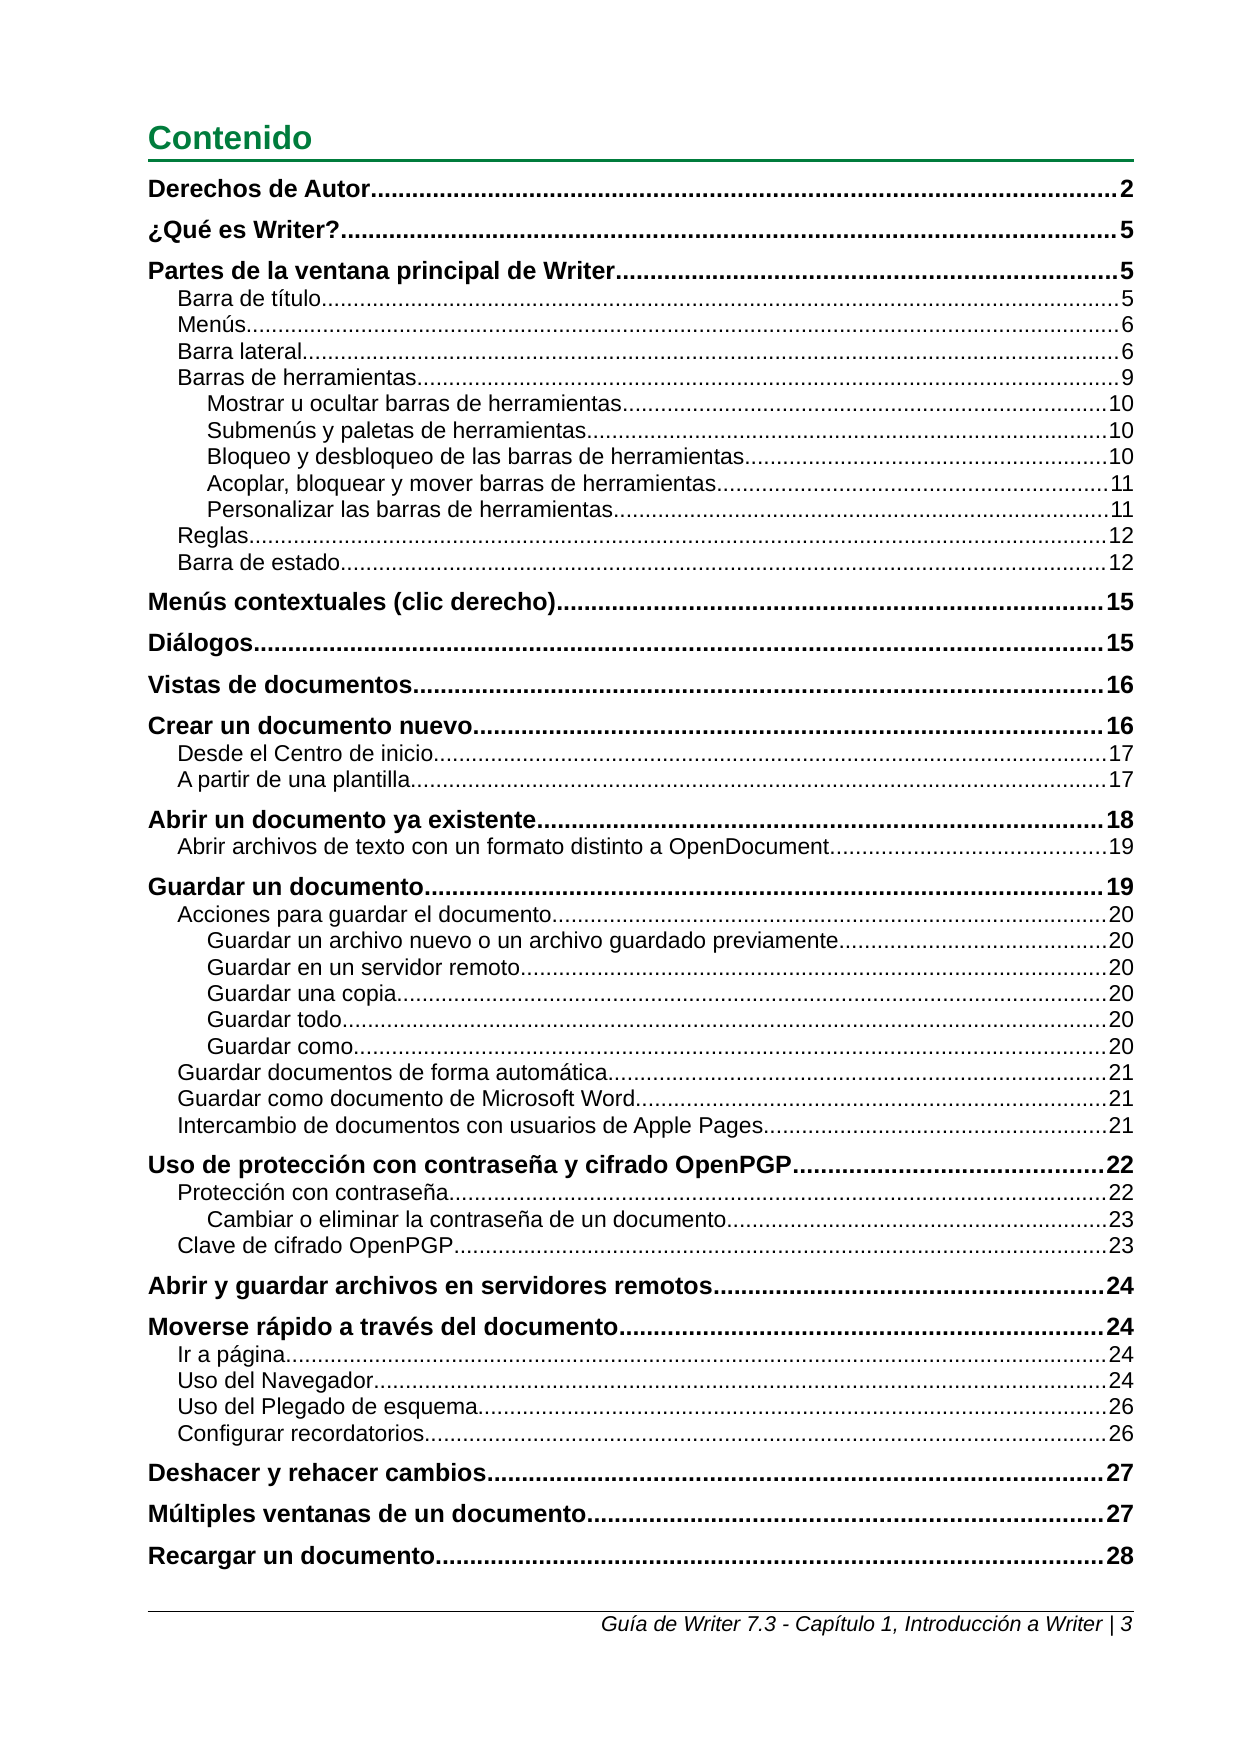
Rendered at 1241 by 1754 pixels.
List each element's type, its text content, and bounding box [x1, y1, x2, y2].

text Configurar recordatorios 26 [177, 1419, 1134, 1446]
text Vistas de documentos 16 [148, 669, 1134, 698]
text Crear un documento nuevo 16 [148, 711, 1134, 739]
text Guardar documentos de forma automática 21 [177, 1059, 1134, 1085]
text Guardar como 20 [207, 1033, 1134, 1059]
text Guardar un documento 19 [148, 872, 1134, 901]
text Protección con contraseña 22 [177, 1179, 1134, 1206]
text Derechos de Autor 2 [148, 174, 1134, 203]
text Barra de estado 12 [177, 548, 1134, 575]
text Reglas 12 [177, 522, 1134, 548]
text Moverse rápido a través del documento 24 [148, 1312, 1134, 1341]
text Clave de cifrado OpenPGP 23 [177, 1232, 1134, 1258]
text ¿Qué es Writer? 5 [148, 215, 1134, 244]
text Partes de la ventana principal de Writer 5 [148, 256, 1134, 285]
text Acoplar, bloquear y mover barras de herramientas 11 [207, 469, 1134, 496]
text Abrir y guardar archivos en servidores remotos 24 [148, 1271, 1134, 1299]
text Menús contextuales (clic derecho) 15 [148, 587, 1134, 616]
text Guardar en un servidor remoto 20 [207, 953, 1134, 980]
text Recargar un documento 28 [148, 1541, 1134, 1569]
text Barras de herramientas 9 [177, 364, 1134, 390]
text Barra de título 5 [177, 285, 1134, 311]
text Submenús y paletas de herramientas 10 [207, 417, 1134, 443]
text Guardar una copia 20 [207, 980, 1134, 1006]
text Cambiar o eliminar la contraseña de un documento 23 [207, 1206, 1134, 1232]
text Barra lateral 6 [177, 338, 1134, 364]
text Uso del Navegador 24 [177, 1367, 1134, 1393]
subtitle Contenido [148, 118, 1134, 159]
text Intercambio de documentos con usuarios de Apple Pages 21 [177, 1112, 1134, 1138]
text Acciones para guardar el documento 20 [177, 901, 1134, 927]
text Múltiples ventanas de un documento 27 [148, 1499, 1134, 1528]
text Guardar como documento de Microsoft Word 21 [177, 1085, 1134, 1112]
text Bloqueo y desbloqueo de las barras de herramientas 10 [207, 443, 1134, 469]
text Guardar todo 20 [207, 1006, 1134, 1033]
text Menús 6 [177, 311, 1134, 338]
text Personalizar las barras de herramientas 11 [207, 496, 1134, 522]
text Desde el Centro de inicio 17 [177, 739, 1134, 766]
text Guardar un archivo nuevo o un archivo guardado previamente 20 [207, 927, 1134, 953]
text Mostrar u ocultar barras de herramientas 10 [207, 390, 1134, 417]
text Uso del Plegado de esquema 26 [177, 1393, 1134, 1419]
text Abrir un documento ya existente 18 [148, 804, 1134, 833]
text Abrir archivos de texto con un formato distinto a OpenDocument 19 [177, 833, 1134, 860]
text Uso de protección con contraseña y cifrado OpenPGP 22 [148, 1150, 1134, 1179]
text Diálogos 15 [148, 628, 1134, 657]
text Deshacer y rehacer cambios 27 [148, 1458, 1134, 1487]
text A partir de una plantilla 17 [177, 766, 1134, 792]
text Ir a página 24 [177, 1341, 1134, 1367]
